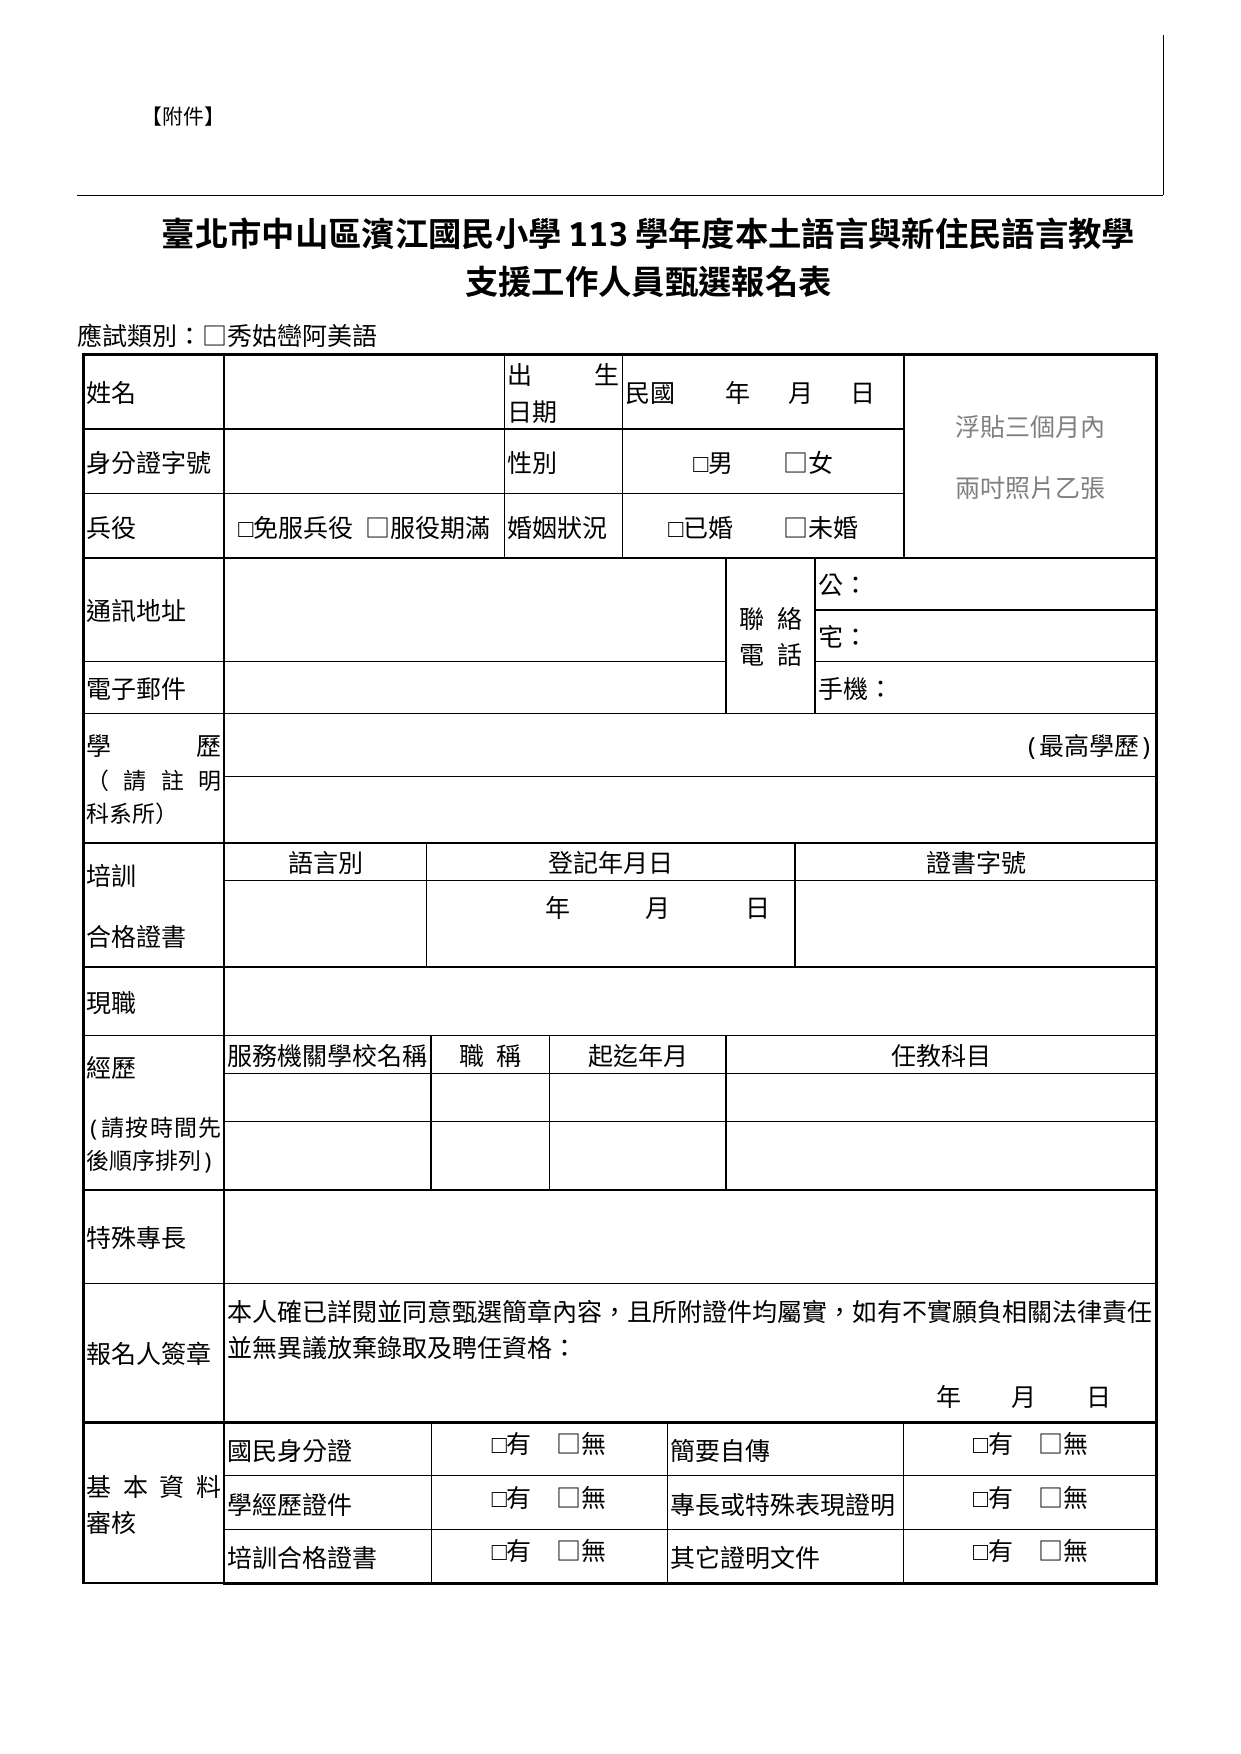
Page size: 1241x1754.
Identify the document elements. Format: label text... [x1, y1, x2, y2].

table_cell 經歷 (請按時間先後順序排列) [85, 1036, 223, 1189]
table_cell □有 □無 [432, 1424, 667, 1475]
table_cell 年 月 日 [427, 881, 794, 966]
table_header 民國 年 月 日 [623, 356, 903, 428]
table_cell [432, 1074, 549, 1121]
table_cell □有 □無 [904, 1476, 1155, 1528]
table_cell 公： [816, 559, 1155, 609]
table_cell 電子郵件 [85, 662, 223, 713]
table_cell 簡要自傳 [668, 1424, 903, 1475]
table_cell 通訊地址 [85, 559, 223, 661]
table_cell □有 □無 [904, 1530, 1155, 1582]
table_cell 特殊專長 [85, 1191, 223, 1283]
table_header 浮貼三個月內 兩吋照片乙張 [905, 356, 1155, 557]
table_cell [225, 881, 426, 966]
table_header [225, 356, 504, 428]
table_cell 學經歷證件 [225, 1476, 431, 1528]
table_cell [225, 1074, 430, 1121]
table_cell 兵役 [85, 494, 223, 557]
table_cell □已婚 □未婚 [623, 494, 903, 557]
table_cell [225, 968, 1155, 1035]
table_cell 現職 [85, 968, 223, 1035]
table_cell 宅： [816, 611, 1155, 661]
table_cell 任教科目 [727, 1036, 1155, 1072]
table_cell □有 □無 [432, 1530, 667, 1582]
table_cell [225, 1122, 430, 1189]
table_cell 手機： [816, 662, 1155, 713]
table_cell 報名人簽章 [85, 1284, 223, 1421]
table_cell □有 □無 [904, 1424, 1155, 1475]
table_cell [550, 1074, 725, 1121]
table_cell [225, 777, 1155, 842]
text 應試類別：□秀姑巒阿美語 [77, 316, 1240, 353]
table_cell 聯 絡電 話 [727, 559, 814, 713]
table_cell 職 稱 [432, 1036, 549, 1072]
table_cell 培訓合格證書 [225, 1530, 431, 1582]
table_cell (最高學歷) [225, 714, 1155, 776]
table_cell [225, 662, 725, 713]
table_header 出生 日期 [505, 356, 622, 428]
table_header 姓名 [85, 356, 223, 428]
table_cell 證書字號 [796, 844, 1155, 880]
table_cell □免服兵役 □服役期滿 [225, 494, 504, 557]
table_cell [550, 1122, 725, 1189]
table_cell □男 □女 [623, 430, 903, 493]
table_cell 國民身分證 [225, 1424, 431, 1475]
table_cell [727, 1074, 1155, 1121]
table_cell [727, 1122, 1155, 1189]
table_cell [225, 430, 504, 493]
table_cell 語言別 [225, 844, 426, 880]
table_cell 培訓 合格證書 [85, 844, 223, 966]
table_cell [432, 1122, 549, 1189]
table_cell 性別 [505, 430, 622, 493]
text 臺北市中山區濱江國民小學113學年度本土語言與新住民語言教學 支援工作人員甄選報名表 [97, 207, 1199, 304]
table_cell 其它證明文件 [668, 1530, 903, 1582]
table_cell 婚姻狀況 [505, 494, 622, 557]
table_cell 專長或特殊表現證明 [668, 1476, 903, 1528]
table_cell 身分證字號 [85, 430, 223, 493]
table_cell 基本資料 審核 [85, 1424, 223, 1582]
table_cell 登記年月日 [427, 844, 794, 880]
table_cell 學歷 （請註明 科系所） [85, 714, 223, 842]
table_cell [225, 559, 725, 661]
table_cell 起迄年月 [550, 1036, 725, 1072]
table_cell [225, 1191, 1155, 1283]
table_cell [796, 881, 1155, 966]
table_cell 服務機關學校名稱 [225, 1036, 430, 1072]
table_cell 本人確已詳閱並同意甄選簡章內容，且所附證件均屬實，如有不實願負相關法律責任並無異議放棄錄取及聘任資格： 年 月 日 [225, 1284, 1155, 1421]
table_cell □有 □無 [432, 1476, 667, 1528]
